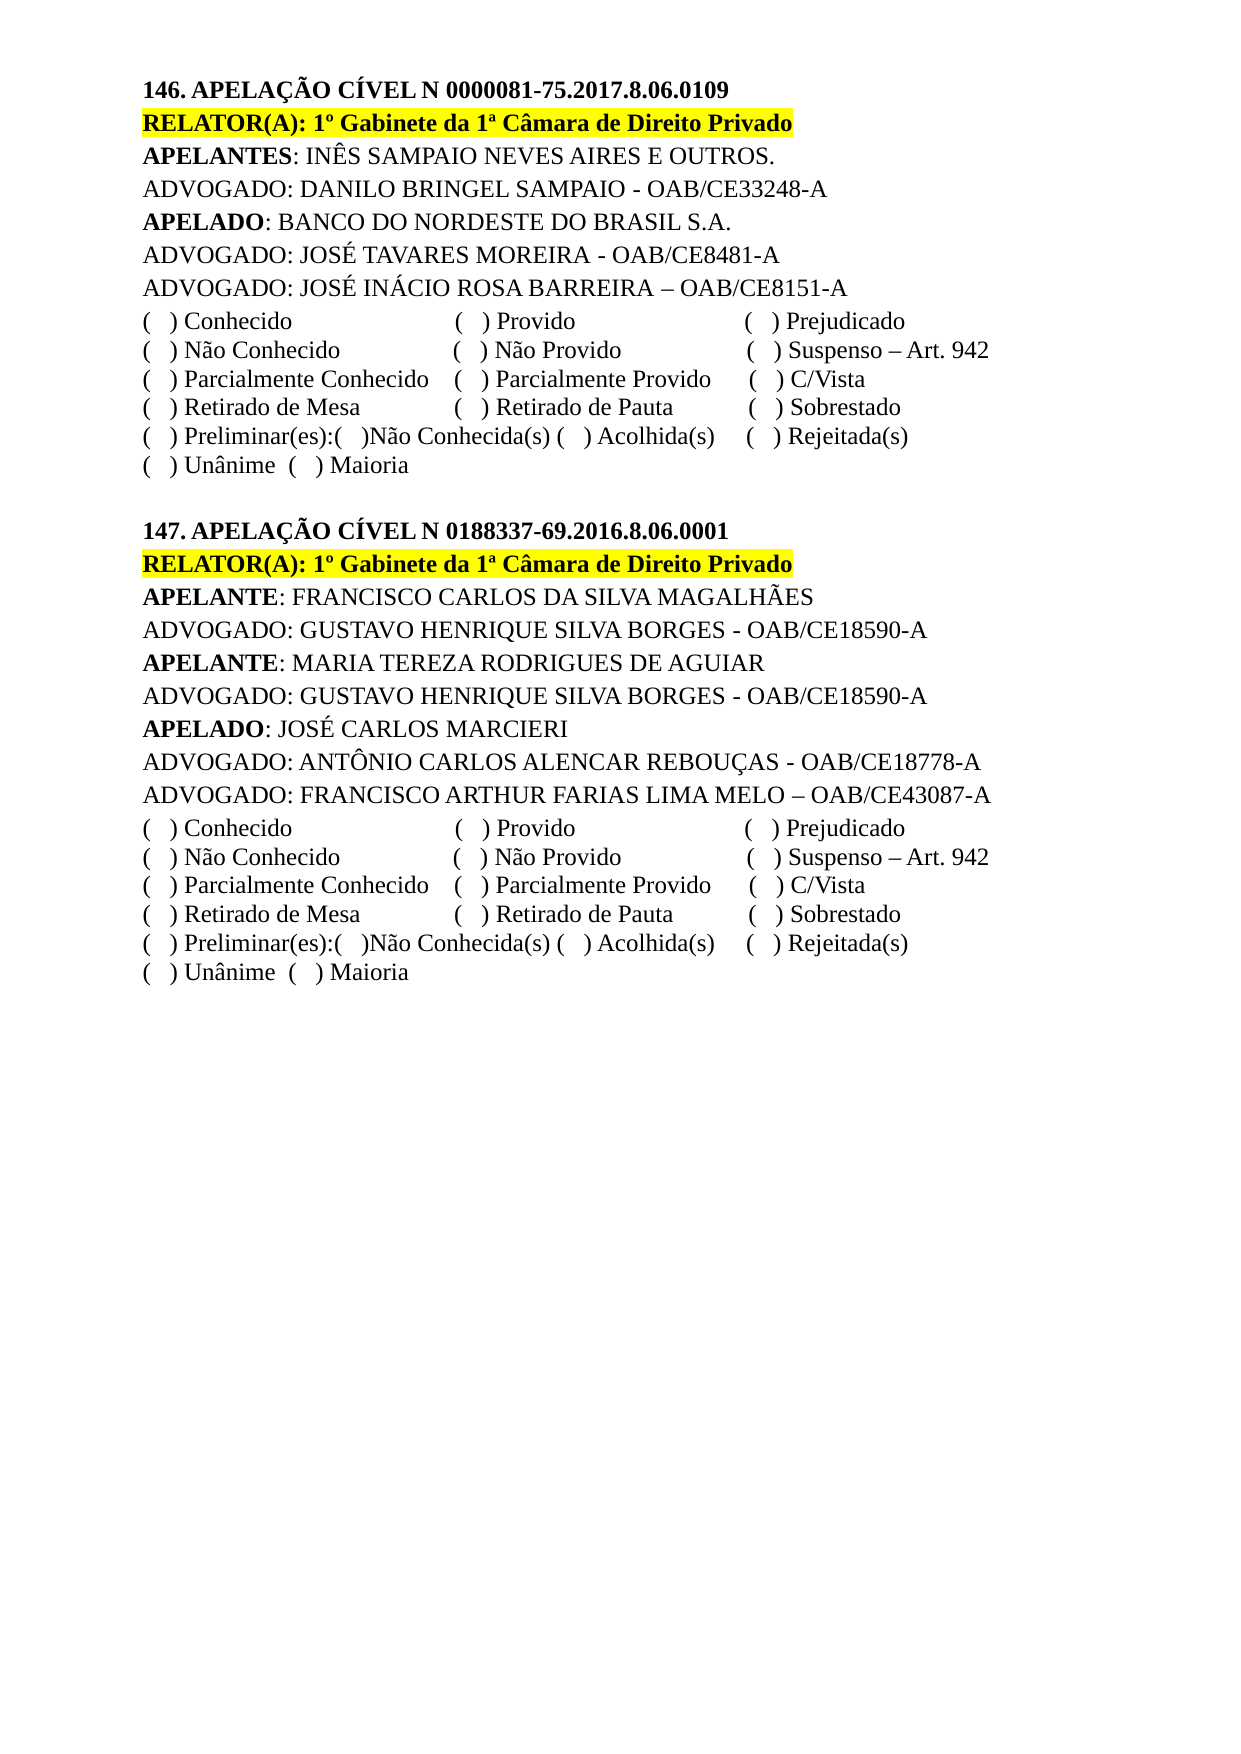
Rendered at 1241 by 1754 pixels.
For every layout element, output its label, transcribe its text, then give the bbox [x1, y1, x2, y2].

text ( ) Preliminar(es):( )Não Conhecida(s) ( ) Acolhida(s) ( ) Rejeitada(s) [142, 421, 1158, 450]
text ( ) Parcialmente Conhecido ( ) Parcialmente Provido ( ) C/Vista [142, 364, 1158, 392]
text ( ) Retirado de Mesa ( ) Retirado de Pauta ( ) Sobrestado [142, 899, 1158, 928]
text 146. APELAÇÃO CÍVEL N 0000081-75.2017.8.06.0109 RELATOR(A): 1º Gabinete da 1ª Câmara de Direito Privado APELANTES: INÊS SAMPAIO NEVES AIRES E OUTROS. ADVOGADO: DANILO BRINGEL SAMPAIO - OAB/CE33248-A APELADO: BANCO DO NORDESTE DO BRASIL S.A. ADVOGADO: JOSÉ TAVARES MOREIRA - OAB/CE8481-A ADVOGADO: JOSÉ INÁCIO ROSA BARREIRA – OAB/CE8151-A [142, 75, 1141, 302]
text ( ) Unânime ( ) Maioria [142, 957, 1141, 1052]
text ( ) Retirado de Mesa ( ) Retirado de Pauta ( ) Sobrestado [142, 392, 1158, 421]
text ( ) Unânime ( ) Maioria [142, 450, 1141, 479]
text ( ) Não Conhecido ( ) Não Provido ( ) Suspenso – Art. 942 [142, 335, 1158, 364]
text ( ) Não Conhecido ( ) Não Provido ( ) Suspenso – Art. 942 [142, 842, 1158, 871]
text ( ) Conhecido ( ) Provido ( ) Prejudicado [142, 813, 1141, 842]
text ( ) Conhecido ( ) Provido ( ) Prejudicado [142, 306, 1141, 335]
text 147. APELAÇÃO CÍVEL N 0188337-69.2016.8.06.0001 RELATOR(A): 1º Gabinete da 1ª Câmara de Direito Privado APELANTE: FRANCISCO CARLOS DA SILVA MAGALHÃES ADVOGADO: GUSTAVO HENRIQUE SILVA BORGES - OAB/CE18590-A APELANTE: MARIA TEREZA RODRIGUES DE AGUIAR ADVOGADO: GUSTAVO HENRIQUE SILVA BORGES - OAB/CE18590-A APELADO: JOSÉ CARLOS MARCIERI ADVOGADO: ANTÔNIO CARLOS ALENCAR REBOUÇAS - OAB/CE18778-A ADVOGADO: FRANCISCO ARTHUR FARIAS LIMA MELO – OAB/CE43087-A [142, 516, 1141, 809]
text ( ) Preliminar(es):( )Não Conhecida(s) ( ) Acolhida(s) ( ) Rejeitada(s) [142, 928, 1158, 957]
text ( ) Parcialmente Conhecido ( ) Parcialmente Provido ( ) C/Vista [142, 871, 1158, 899]
